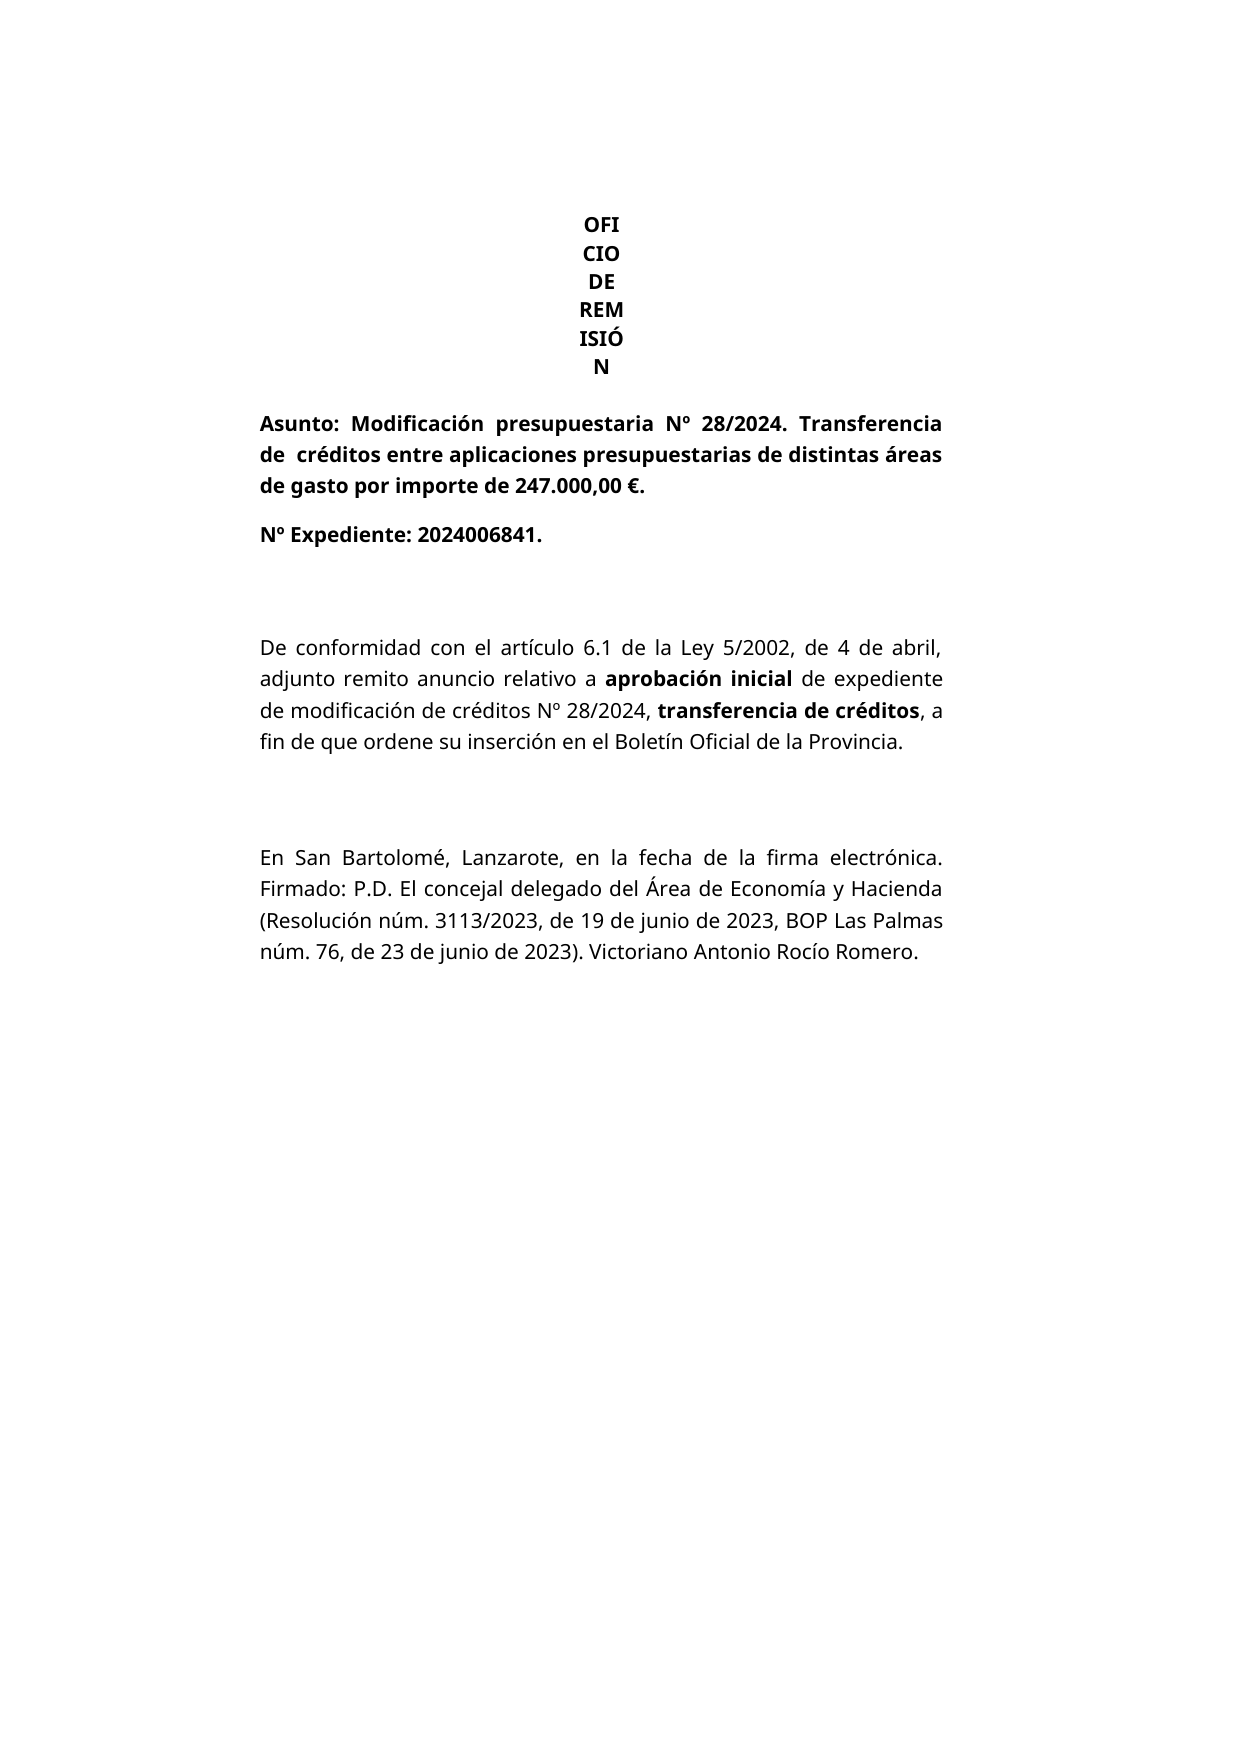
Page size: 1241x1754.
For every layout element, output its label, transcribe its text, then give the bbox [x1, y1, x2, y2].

text Nº Expediente: 2024006841. [259, 520, 1122, 549]
text De conformidad con el artículo 6.1 de la Ley 5/2002, de 4 de abril, adjunto remito anuncio relativo a aprobación inicial de expediente de modificación de créditos Nº 28/2024, transferencia de créditos, a fin de que ordene su inserción en el Boletín Oficial de la Provincia. [259, 633, 943, 756]
text Asunto: Modificación presupuestaria Nº 28/2024. Transferencia de créditos entre aplicaciones presupuestarias de distintas áreas de gasto por importe de 247.000,00 €. [259, 409, 943, 500]
text OFICIO DE REMISIÓN [577, 210, 625, 381]
text En San Bartolomé, Lanzarote, en la fecha de la firma electrónica. Firmado: P.D. El concejal delegado del Área de Economía y Hacienda (Resolución núm. 3113/2023, de 19 de junio de 2023, BOP Las Palmas núm. 76, de 23 de junio de 2023). Victoriano Antonio Rocío Romero. [259, 843, 943, 965]
